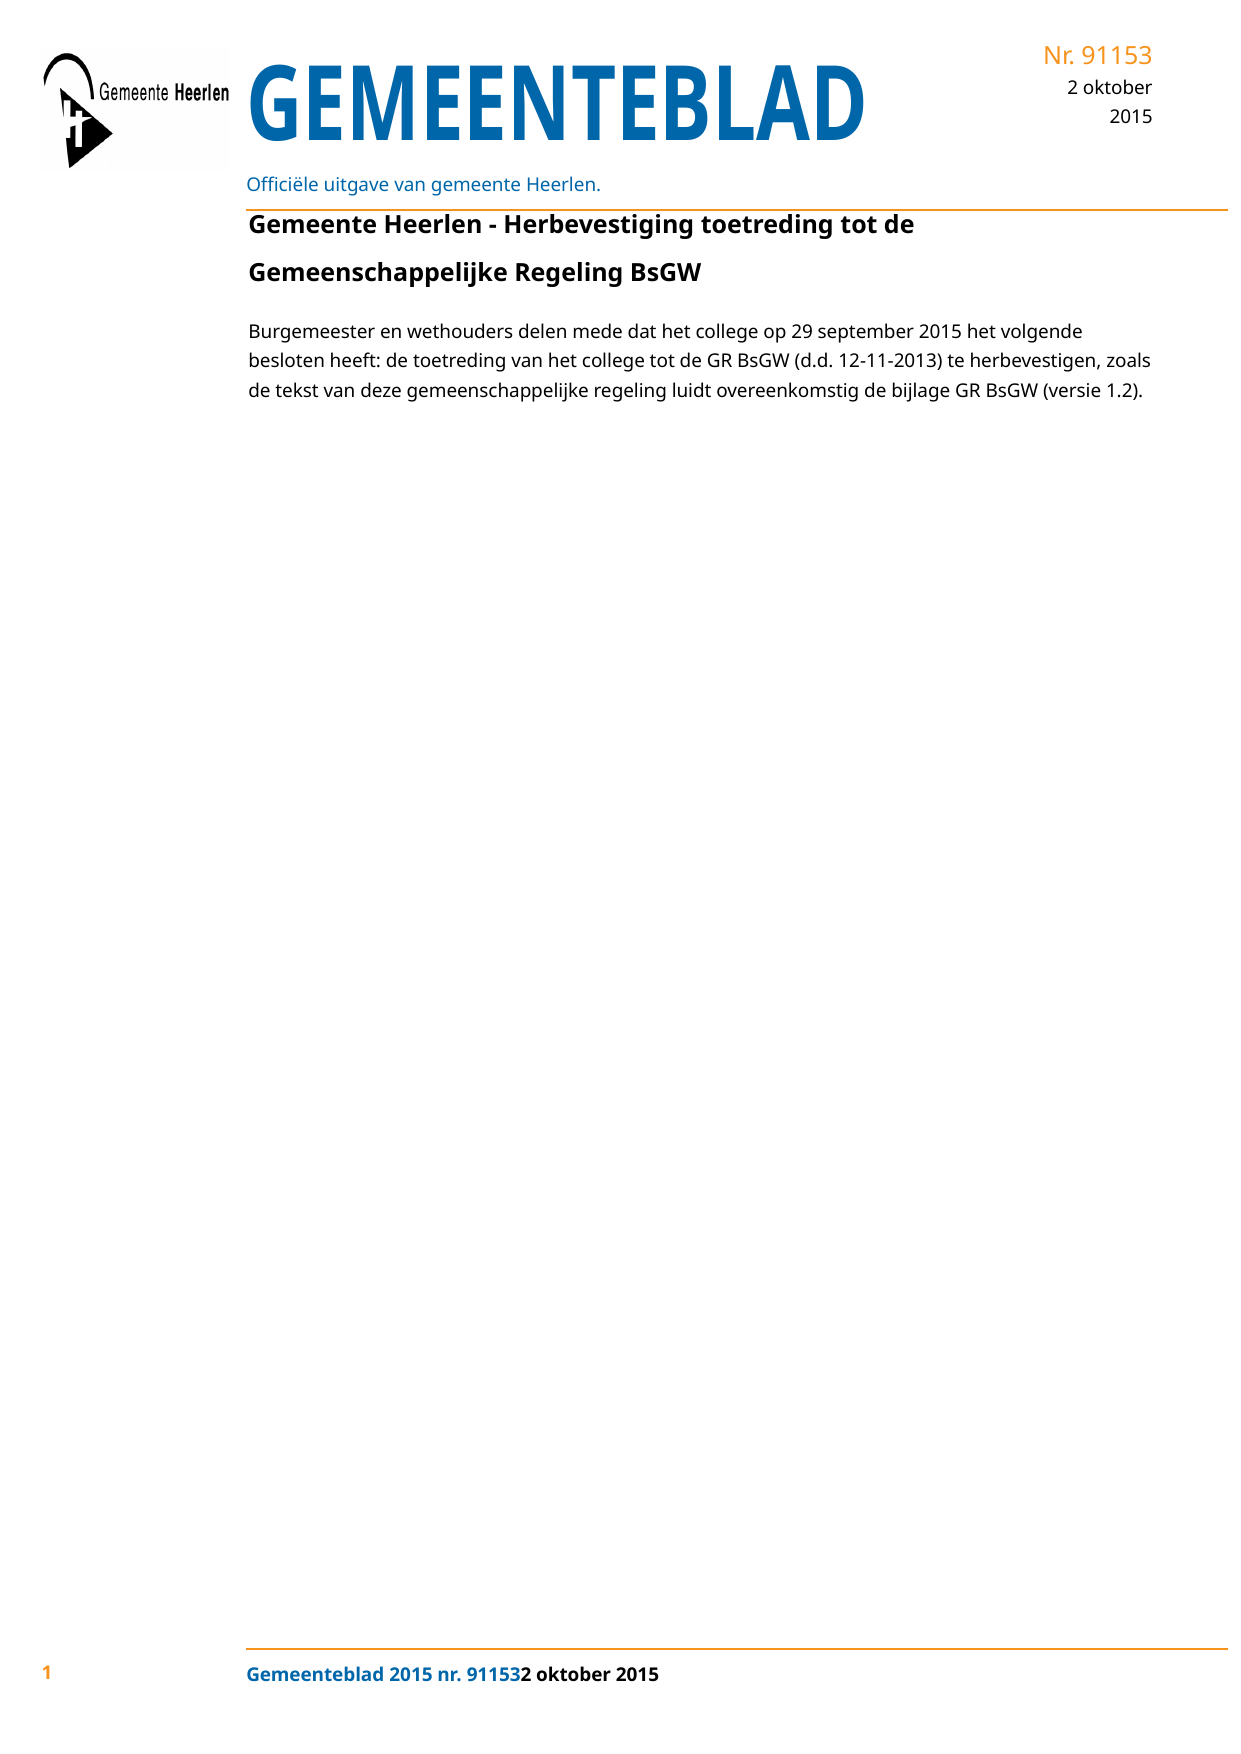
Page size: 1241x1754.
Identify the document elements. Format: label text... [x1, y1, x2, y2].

text Gemeente Heerlen - Herbevestiging toetreding tot de Gemeenschappelijke Regeling BsGW [248, 211, 1152, 288]
text Burgemeester en wethouders delen mede dat het college op 29 september 2015 het volgende besloten heeft: de toetreding van het college tot de GR BsGW (d.d. 12-11-2013) te herbevestigen, zoals de tekst van deze gemeenschappelijke regeling luidt overeenkomstig de bijlage GR BsGW (versie 1.2). [248, 318, 1152, 403]
picture [41, 47, 231, 172]
